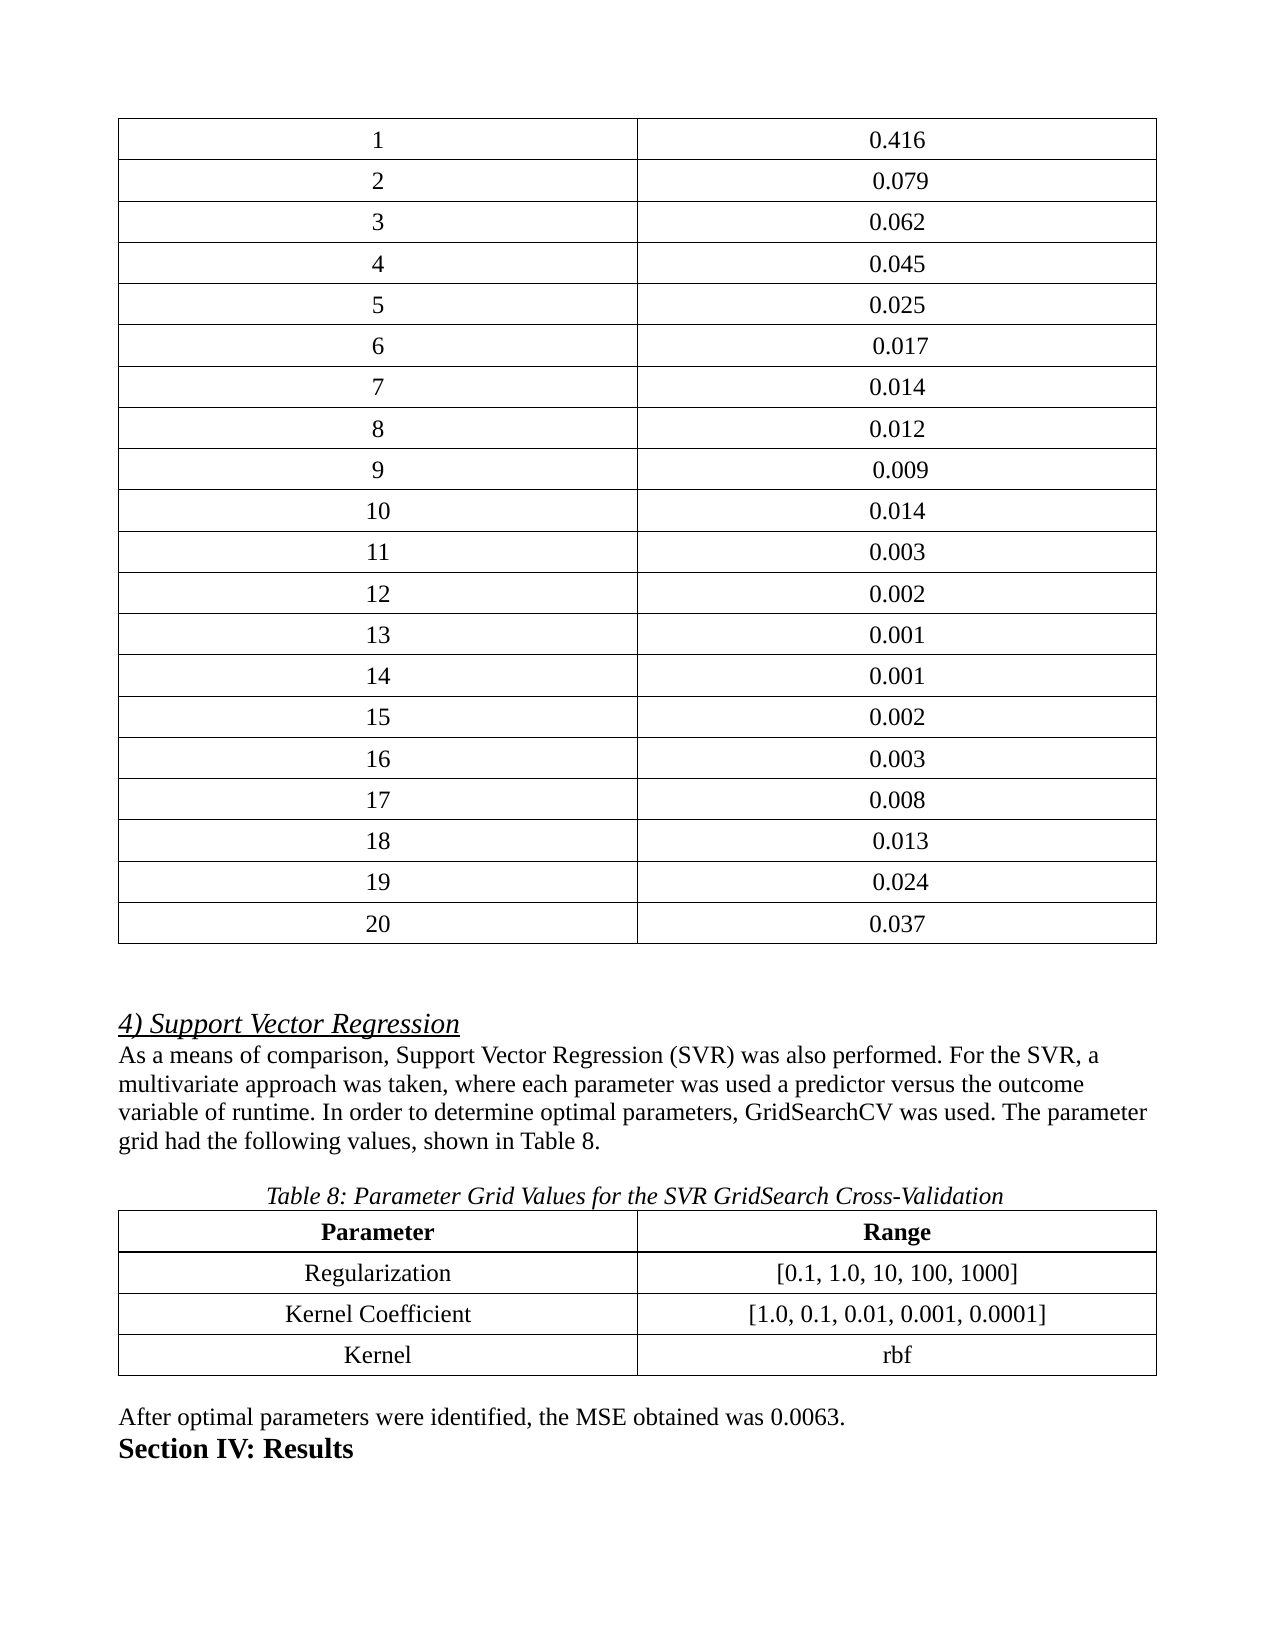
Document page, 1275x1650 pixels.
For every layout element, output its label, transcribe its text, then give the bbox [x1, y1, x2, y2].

table_cell 7 [119, 367, 637, 407]
table_cell 10 [119, 490, 637, 531]
table_cell 0.008 [638, 779, 1156, 819]
table_cell [1.0, 0.1, 0.01, 0.001, 0.0001] [638, 1294, 1156, 1334]
table_cell Regularization [119, 1253, 637, 1293]
table_cell 0.002 [638, 697, 1156, 737]
table_header Parameter [119, 1211, 637, 1251]
table_cell 11 [119, 532, 637, 572]
table_cell 0.037 [638, 903, 1156, 943]
table_cell 5 [119, 284, 637, 324]
table_cell 0.003 [638, 738, 1156, 778]
table_cell 0.013 [638, 820, 1156, 861]
table_cell 0.079 [638, 160, 1156, 201]
table_cell Kernel [119, 1335, 637, 1375]
table_cell 0.001 [638, 614, 1156, 654]
text As a means of comparison, Support Vector Regression (SVR) was also performed. For the SVR, a multivariate approach was taken, where each parameter was used a predictor versus the outcome variable of runtime. In order to determine optimal parameters, GridSearchCV was used. The parameter grid had the following values, shown in Table 8. [118, 1040, 1157, 1155]
table_cell 0.002 [638, 573, 1156, 613]
table_cell [0.1, 1.0, 10, 100, 1000] [638, 1253, 1156, 1293]
table_cell 0.062 [638, 202, 1156, 242]
table_header Range [638, 1211, 1156, 1251]
table_cell 19 [119, 862, 637, 902]
table_cell 0.024 [638, 862, 1156, 902]
table_cell 6 [119, 325, 637, 366]
text 4) Support Vector Regression [118, 1006, 1157, 1040]
text After optimal parameters were identified, the MSE obtained was 0.0063. [118, 1402, 1157, 1431]
table_cell 2 [119, 160, 637, 201]
table_cell 16 [119, 738, 637, 778]
table_cell 13 [119, 614, 637, 654]
table_cell 20 [119, 903, 637, 943]
table_cell 0.003 [638, 532, 1156, 572]
table_cell Kernel Coefficient [119, 1294, 637, 1334]
table_cell 0.045 [638, 243, 1156, 283]
text Section IV: Results [118, 1431, 1157, 1465]
table_cell 17 [119, 779, 637, 819]
table_cell rbf [638, 1335, 1156, 1375]
text Table 8: Parameter Grid Values for the SVR GridSearch Cross-Validation [118, 1181, 1157, 1210]
table_cell 4 [119, 243, 637, 283]
table_cell 8 [119, 408, 637, 448]
table_cell 0.025 [638, 284, 1156, 324]
table_cell 3 [119, 202, 637, 242]
table_cell 0.014 [638, 490, 1156, 531]
table_cell 9 [119, 449, 637, 489]
table_cell 15 [119, 697, 637, 737]
table_cell 18 [119, 820, 637, 861]
table_cell 0.017 [638, 325, 1156, 366]
table_cell 0.009 [638, 449, 1156, 489]
table_cell 12 [119, 573, 637, 613]
table_cell 0.001 [638, 655, 1156, 696]
table_cell 1 [119, 119, 637, 159]
table_cell 14 [119, 655, 637, 696]
table_cell 0.416 [638, 119, 1156, 159]
table_cell 0.014 [638, 367, 1156, 407]
table_cell 0.012 [638, 408, 1156, 448]
